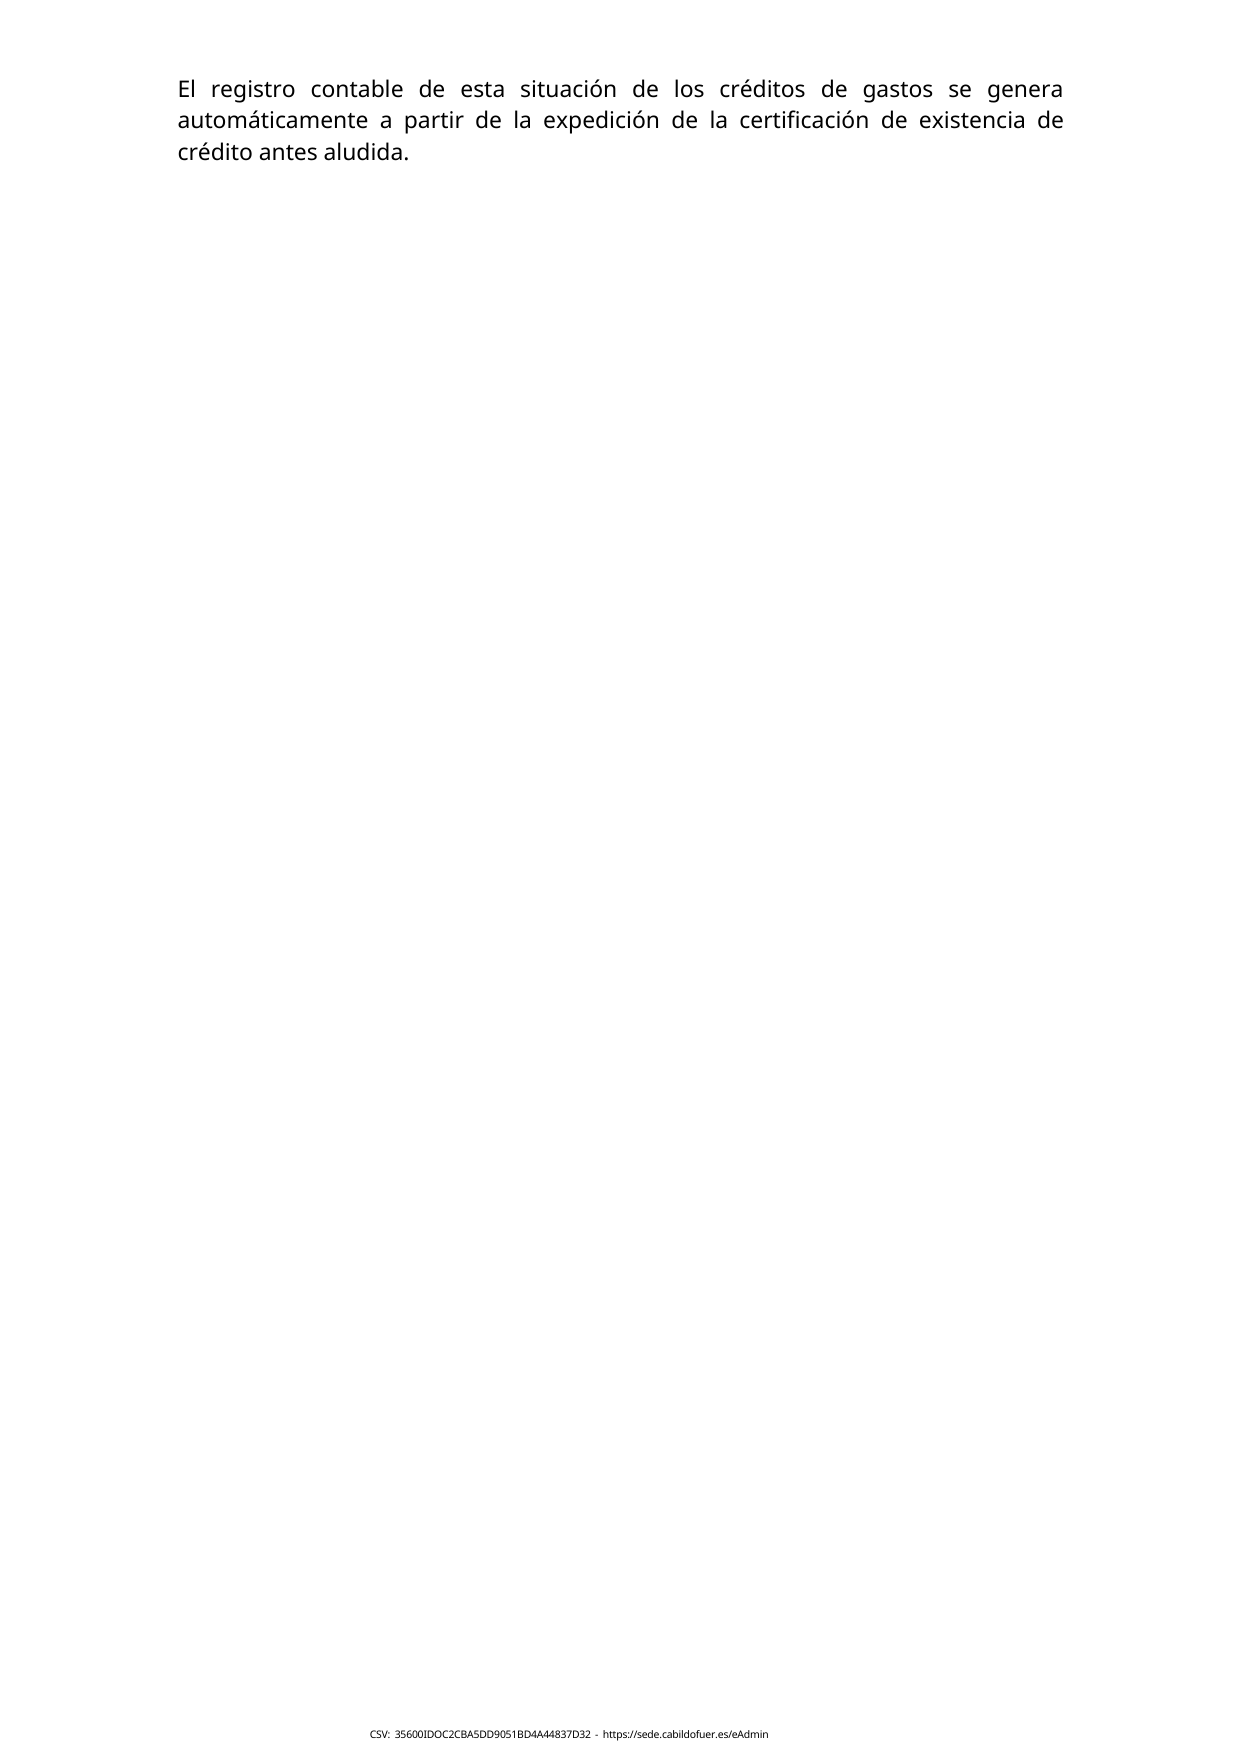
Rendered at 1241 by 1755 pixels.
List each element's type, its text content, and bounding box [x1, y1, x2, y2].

text El registro contable de esta situación de los créditos de gastos se genera automáticamente a partir de la expedición de la certificación de existencia de crédito antes aludida. [177, 73, 1064, 167]
